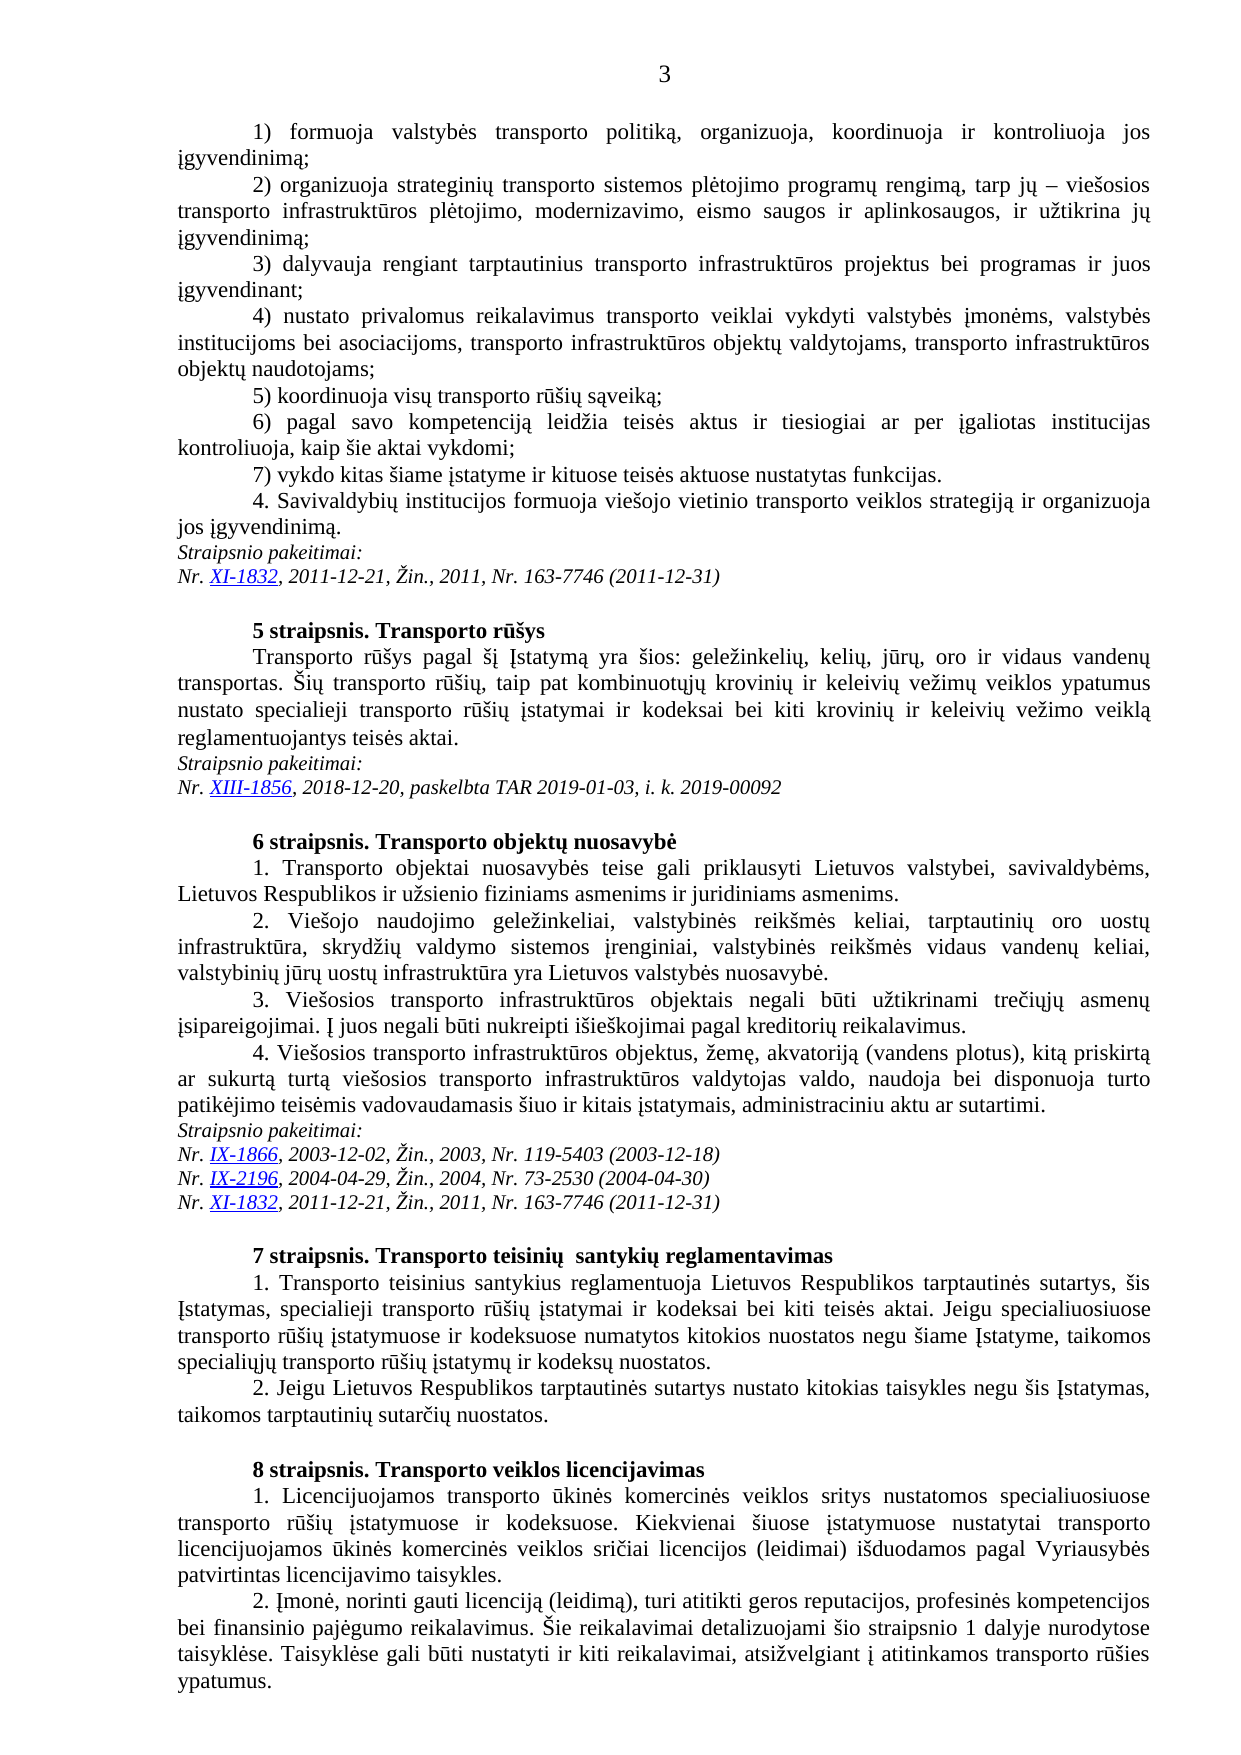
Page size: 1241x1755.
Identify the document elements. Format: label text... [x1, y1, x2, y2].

text 4. Savivaldybių institucijos formuoja viešojo vietinio transporto veiklos strategiją ir organizuoja jos įgyvendinimą. [177, 487, 1152, 540]
text 2. Jeigu Lietuvos Respublikos tarptautinės sutartys nustato kitokias taisykles negu šis Įstatymas, taikomos tarptautinių sutarčių nuostatos. [177, 1374, 1152, 1427]
text 7) vykdo kitas šiame įstatyme ir kituose teisės aktuose nustatytas funkcijas. [177, 461, 1152, 487]
text Straipsnio pakeitimai: [177, 540, 1152, 564]
text Nr. XI-1832, 2011-12-21, Žin., 2011, Nr. 163-7746 (2011-12-31) [177, 1190, 1152, 1214]
text Nr. XI-1832, 2011-12-21, Žin., 2011, Nr. 163-7746 (2011-12-31) [177, 564, 1152, 588]
text 1) formuoja valstybės transporto politiką, organizuoja, koordinuoja ir kontroliuoja jos įgyvendinimą; [177, 118, 1152, 171]
text Transporto rūšys pagal šį Įstatymą yra šios: geležinkelių, kelių, jūrų, oro ir vidaus vandenų transportas. Šių transporto rūšių, taip pat kombinuotųjų krovinių ir keleivių vežimų veiklos ypatumus nustato specialieji transporto rūšių įstatymai ir kodeksai bei kiti krovinių ir keleivių vežimo veiklą reglamentuojantys teisės aktai. [177, 643, 1152, 751]
text Nr. IX-1866, 2003-12-02, Žin., 2003, Nr. 119-5403 (2003-12-18) [177, 1142, 1152, 1166]
text 5 straipsnis. Transporto rūšys [177, 617, 1152, 643]
text 2. Įmonė, norinti gauti licenciją (leidimą), turi atitikti geros reputacijos, profesinės kompetencijos bei finansinio pajėgumo reikalavimus. Šie reikalavimai detalizuojami šio straipsnio 1 dalyje nurodytose taisyklėse. Taisyklėse gali būti nustatyti ir kiti reikalavimai, atsižvelgiant į atitinkamos transporto rūšies ypatumus. [177, 1588, 1152, 1693]
text 1. Transporto objektai nuosavybės teise gali priklausyti Lietuvos valstybei, savivaldybėms, Lietuvos Respublikos ir užsienio fiziniams asmenims ir juridiniams asmenims. [177, 854, 1152, 907]
text Nr. XIII-1856, 2018-12-20, paskelbta TAR 2019-01-03, i. k. 2019-00092 [177, 775, 1152, 799]
text 4) nustato privalomus reikalavimus transporto veiklai vykdyti valstybės įmonėms, valstybės institucijoms bei asociacijoms, transporto infrastruktūros objektų valdytojams, transporto infrastruktūros objektų naudotojams; [177, 303, 1152, 382]
text Straipsnio pakeitimai: [177, 1118, 1152, 1142]
text 8 straipsnis. Transporto veiklos licencijavimas [177, 1456, 1152, 1482]
text 4. Viešosios transporto infrastruktūros objektus, žemę, akvatoriją (vandens plotus), kitą priskirtą ar sukurtą turtą viešosios transporto infrastruktūros valdytojas valdo, naudoja bei disponuoja turto patikėjimo teisėmis vadovaudamasis šiuo ir kitais įstatymais, administraciniu aktu ar sutartimi. [177, 1038, 1152, 1118]
text 1. Licencijuojamos transporto ūkinės komercinės veiklos sritys nustatomos specialiuosiuose transporto rūšių įstatymuose ir kodeksuose. Kiekvienai šiuose įstatymuose nustatytai transporto licencijuojamos ūkinės komercinės veiklos sričiai licencijos (leidimai) išduodamos pagal Vyriausybės patvirtintas licencijavimo taisykles. [177, 1482, 1152, 1588]
text 3. Viešosios transporto infrastruktūros objektais negali būti užtikrinami trečiųjų asmenų įsipareigojimai. Į juos negali būti nukreipti išieškojimai pagal kreditorių reikalavimus. [177, 986, 1152, 1038]
text 1. Transporto teisinius santykius reglamentuoja Lietuvos Respublikos tarptautinės sutartys, šis Įstatymas, specialieji transporto rūšių įstatymai ir kodeksai bei kiti teisės aktai. Jeigu specialiuosiuose transporto rūšių įstatymuose ir kodeksuose numatytos kitokios nuostatos negu šiame Įstatyme, taikomos specialiųjų transporto rūšių įstatymų ir kodeksų nuostatos. [177, 1269, 1152, 1374]
text 2. Viešojo naudojimo geležinkeliai, valstybinės reikšmės keliai, tarptautinių oro uostų infrastruktūra, skrydžių valdymo sistemos įrenginiai, valstybinės reikšmės vidaus vandenų keliai, valstybinių jūrų uostų infrastruktūra yra Lietuvos valstybės nuosavybė. [177, 907, 1152, 986]
text 6) pagal savo kompetenciją leidžia teisės aktus ir tiesiogiai ar per įgaliotas institucijas kontroliuoja, kaip šie aktai vykdomi; [177, 408, 1152, 461]
text 3) dalyvauja rengiant tarptautinius transporto infrastruktūros projektus bei programas ir juos įgyvendinant; [177, 250, 1152, 303]
text Nr. IX-2196, 2004-04-29, Žin., 2004, Nr. 73-2530 (2004-04-30) [177, 1166, 1152, 1190]
text 5) koordinuoja visų transporto rūšių sąveiką; [177, 382, 1152, 408]
text 2) organizuoja strateginių transporto sistemos plėtojimo programų rengimą, tarp jų – viešosios transporto infrastruktūros plėtojimo, modernizavimo, eismo saugos ir aplinkosaugos, ir užtikrina jų įgyvendinimą; [177, 171, 1152, 250]
text Straipsnio pakeitimai: [177, 751, 1152, 775]
text 7 straipsnis. Transporto teisinių santykių reglamentavimas [177, 1243, 1152, 1269]
text 6 straipsnis. Transporto objektų nuosavybė [177, 828, 1152, 854]
